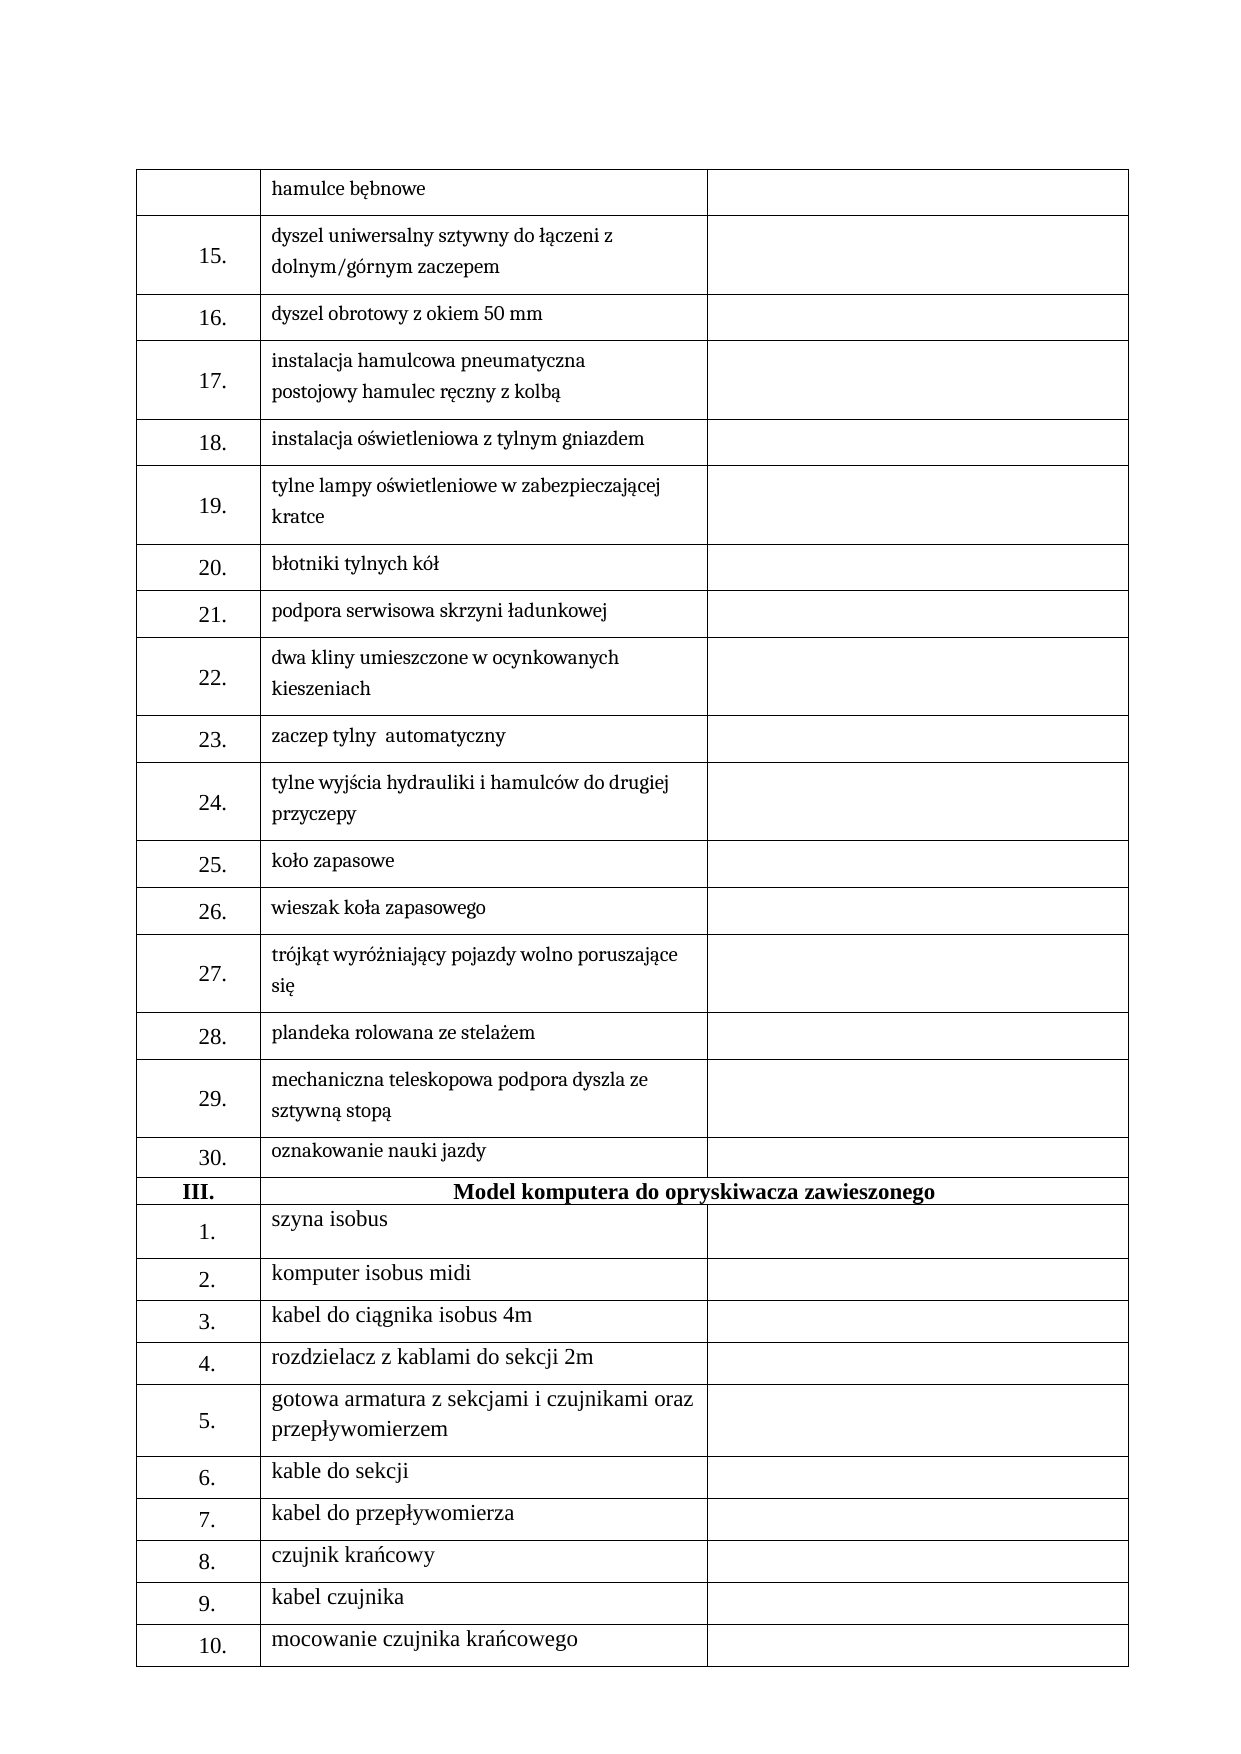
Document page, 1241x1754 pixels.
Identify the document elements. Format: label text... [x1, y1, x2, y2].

table_cell [708, 1013, 1128, 1059]
table_cell tylne lampy oświetleniowe w zabezpieczającej kratce [261, 466, 707, 543]
table_cell wieszak koła zapasowego [261, 888, 707, 934]
table_cell [137, 1385, 260, 1456]
table_cell [137, 935, 260, 1012]
table_cell [137, 591, 260, 637]
table_cell dyszel obrotowy z okiem 50 mm [261, 295, 707, 340]
table_cell [137, 341, 260, 418]
table_cell podpora serwisowa skrzyni ładunkowej [261, 591, 707, 637]
table_cell [137, 888, 260, 934]
table_cell kabel do ciągnika isobus 4m [261, 1301, 707, 1342]
table_cell [708, 1385, 1128, 1456]
table_cell [137, 170, 260, 215]
table_cell [137, 466, 260, 543]
table_cell [708, 1205, 1128, 1258]
table_cell [137, 1205, 260, 1258]
table_cell [708, 888, 1128, 934]
table_cell zawieszenie z osiami sztywnymi wyposażone w hamulce bębnowe [261, 170, 707, 215]
table_cell [137, 1499, 260, 1540]
table_cell [137, 638, 260, 715]
table_cell [137, 545, 260, 590]
table_cell plandeka rolowana ze stelażem [261, 1013, 707, 1059]
table_cell instalacja hamulcowa pneumatyczna postojowy hamulec ręczny z kolbą [261, 341, 707, 418]
table_cell czujnik krańcowy [261, 1541, 707, 1582]
table_cell [708, 170, 1128, 215]
table_cell komputer isobus midi [261, 1259, 707, 1300]
table_cell kable do sekcji [261, 1457, 707, 1498]
table_cell koło zapasowe [261, 841, 707, 887]
table_cell [137, 420, 260, 465]
table_cell trójkąt wyróżniający pojazdy wolno poruszające się [261, 935, 707, 1012]
table_cell [708, 1457, 1128, 1498]
table_cell [708, 466, 1128, 543]
table_cell [137, 1625, 260, 1666]
table_cell [137, 1013, 260, 1059]
table_cell [137, 216, 260, 293]
table_cell gotowa armatura z sekcjami i czujnikami oraz przepływomierzem [261, 1385, 707, 1456]
table_cell [708, 638, 1128, 715]
table_cell [708, 716, 1128, 762]
table_cell [708, 1343, 1128, 1384]
table_cell [708, 420, 1128, 465]
table_cell [708, 1138, 1128, 1177]
table_cell szyna isobus [261, 1205, 707, 1258]
table_cell kabel czujnika [261, 1583, 707, 1624]
table_cell [137, 1457, 260, 1498]
table_cell Model komputera do opryskiwacza zawieszonego [261, 1178, 1128, 1204]
table_cell [137, 1343, 260, 1384]
table_cell [708, 1499, 1128, 1540]
table_cell rozdzielacz z kablami do sekcji 2m [261, 1343, 707, 1384]
table_cell [137, 763, 260, 840]
table_cell mechaniczna teleskopowa podpora dyszla ze sztywną stopą [261, 1060, 707, 1137]
table_cell oznakowanie nauki jazdy [261, 1138, 707, 1177]
table_cell mocowanie czujnika krańcowego [261, 1625, 707, 1666]
table_cell dyszel uniwersalny sztywny do łączeni z dolnym/górnym zaczepem [261, 216, 707, 293]
table_cell [708, 591, 1128, 637]
table_cell kabel do przepływomierza [261, 1499, 707, 1540]
table_cell [708, 1583, 1128, 1624]
table_cell III. [137, 1178, 260, 1204]
table_cell [708, 841, 1128, 887]
table_cell [708, 935, 1128, 1012]
table_cell zaczep tylny automatyczny [261, 716, 707, 762]
table_cell [708, 1060, 1128, 1137]
table_cell [137, 1060, 260, 1137]
table_cell [708, 295, 1128, 340]
table_cell [137, 841, 260, 887]
table_cell instalacja oświetleniowa z tylnym gniazdem [261, 420, 707, 465]
table_cell [708, 341, 1128, 418]
table_cell [137, 716, 260, 762]
table_cell [137, 1259, 260, 1300]
table_cell [708, 1259, 1128, 1300]
table_cell [137, 295, 260, 340]
table_cell [708, 1625, 1128, 1666]
table_cell dwa kliny umieszczone w ocynkowanych kieszeniach [261, 638, 707, 715]
table_cell [708, 1301, 1128, 1342]
table_cell [708, 216, 1128, 293]
table_cell błotniki tylnych kół [261, 545, 707, 590]
table_cell [137, 1541, 260, 1582]
table_cell [708, 1541, 1128, 1582]
table_cell [137, 1301, 260, 1342]
table_cell [708, 763, 1128, 840]
table_cell tylne wyjścia hydrauliki i hamulców do drugiej przyczepy [261, 763, 707, 840]
table_cell [137, 1138, 260, 1177]
table_cell [708, 545, 1128, 590]
table_cell [137, 1583, 260, 1624]
